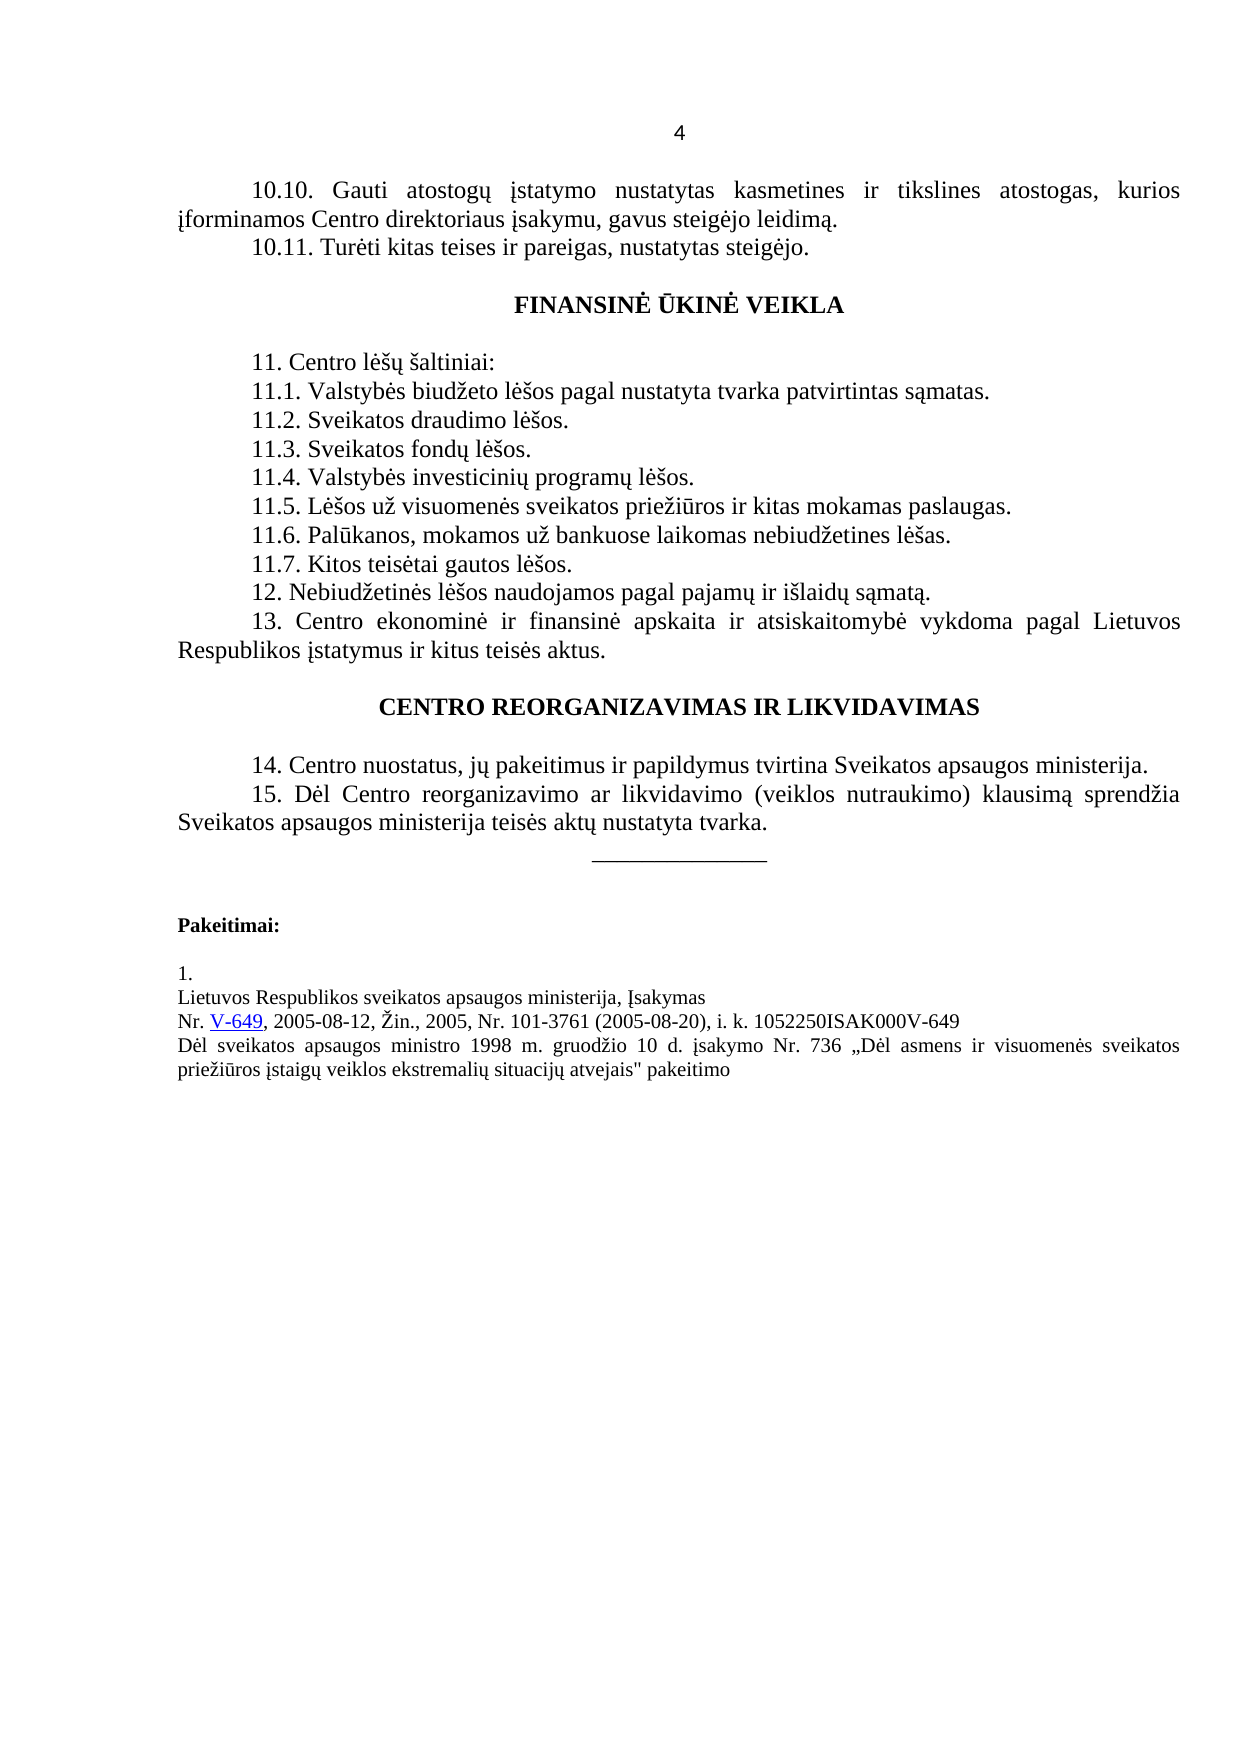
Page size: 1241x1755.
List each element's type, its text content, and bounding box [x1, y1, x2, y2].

text 11.6. Palūkanos, mokamos už bankuose laikomas nebiudžetines lėšas. [177, 520, 1181, 549]
text 14. Centro nuostatus, jų pakeitimus ir papildymus tvirtina Sveikatos apsaugos ministerija. [177, 750, 1181, 779]
text 11.2. Sveikatos draudimo lėšos. [177, 405, 1181, 434]
text 10.11. Turėti kitas teises ir pareigas, nustatytas steigėjo. [177, 232, 1181, 261]
text Lietuvos Respublikos sveikatos apsaugos ministerija, Įsakymas [177, 985, 1181, 1009]
text CENTRO REORGANIZAVIMAS IR LIKVIDAVIMAS [177, 692, 1181, 721]
text Nr. V-649, 2005-08-12, Žin., 2005, Nr. 101-3761 (2005-08-20), i. k. 1052250ISAK000V-649 [177, 1009, 1181, 1033]
text 11.3. Sveikatos fondų lėšos. [177, 434, 1181, 462]
text 10.10. Gauti atostogų įstatymo nustatytas kasmetines ir tikslines atostogas, kurios įforminamos Centro direktoriaus įsakymu, gavus steigėjo leidimą. [177, 175, 1181, 232]
text 15. Dėl Centro reorganizavimo ar likvidavimo (veiklos nutraukimo) klausimą sprendžia Sveikatos apsaugos ministerija teisės aktų nustatyta tvarka. [177, 779, 1181, 836]
text 11.1. Valstybės biudžeto lėšos pagal nustatyta tvarka patvirtintas sąmatas. [177, 376, 1181, 405]
text FINANSINĖ ŪKINĖ VEIKLA [177, 290, 1181, 319]
text 13. Centro ekonominė ir finansinė apskaita ir atsiskaitomybė vykdoma pagal Lietuvos Respublikos įstatymus ir kitus teisės aktus. [177, 606, 1181, 664]
text 11.7. Kitos teisėtai gautos lėšos. [177, 549, 1181, 577]
text 11.4. Valstybės investicinių programų lėšos. [177, 462, 1181, 491]
text 1. [177, 961, 1181, 985]
text 11. Centro lėšų šaltiniai: [177, 347, 1181, 376]
text 11.5. Lėšos už visuomenės sveikatos priežiūros ir kitas mokamas paslaugas. [177, 491, 1181, 520]
text 12. Nebiudžetinės lėšos naudojamos pagal pajamų ir išlaidų sąmatą. [177, 577, 1181, 606]
text ______________ [177, 836, 1181, 865]
text Dėl sveikatos apsaugos ministro 1998 m. gruodžio 10 d. įsakymo Nr. 736 „Dėl asmens ir visuomenės sveikatos priežiūros įstaigų veiklos ekstremalių situacijų atvejais" pakeitimo [177, 1033, 1181, 1081]
text Pakeitimai: [177, 913, 1181, 937]
